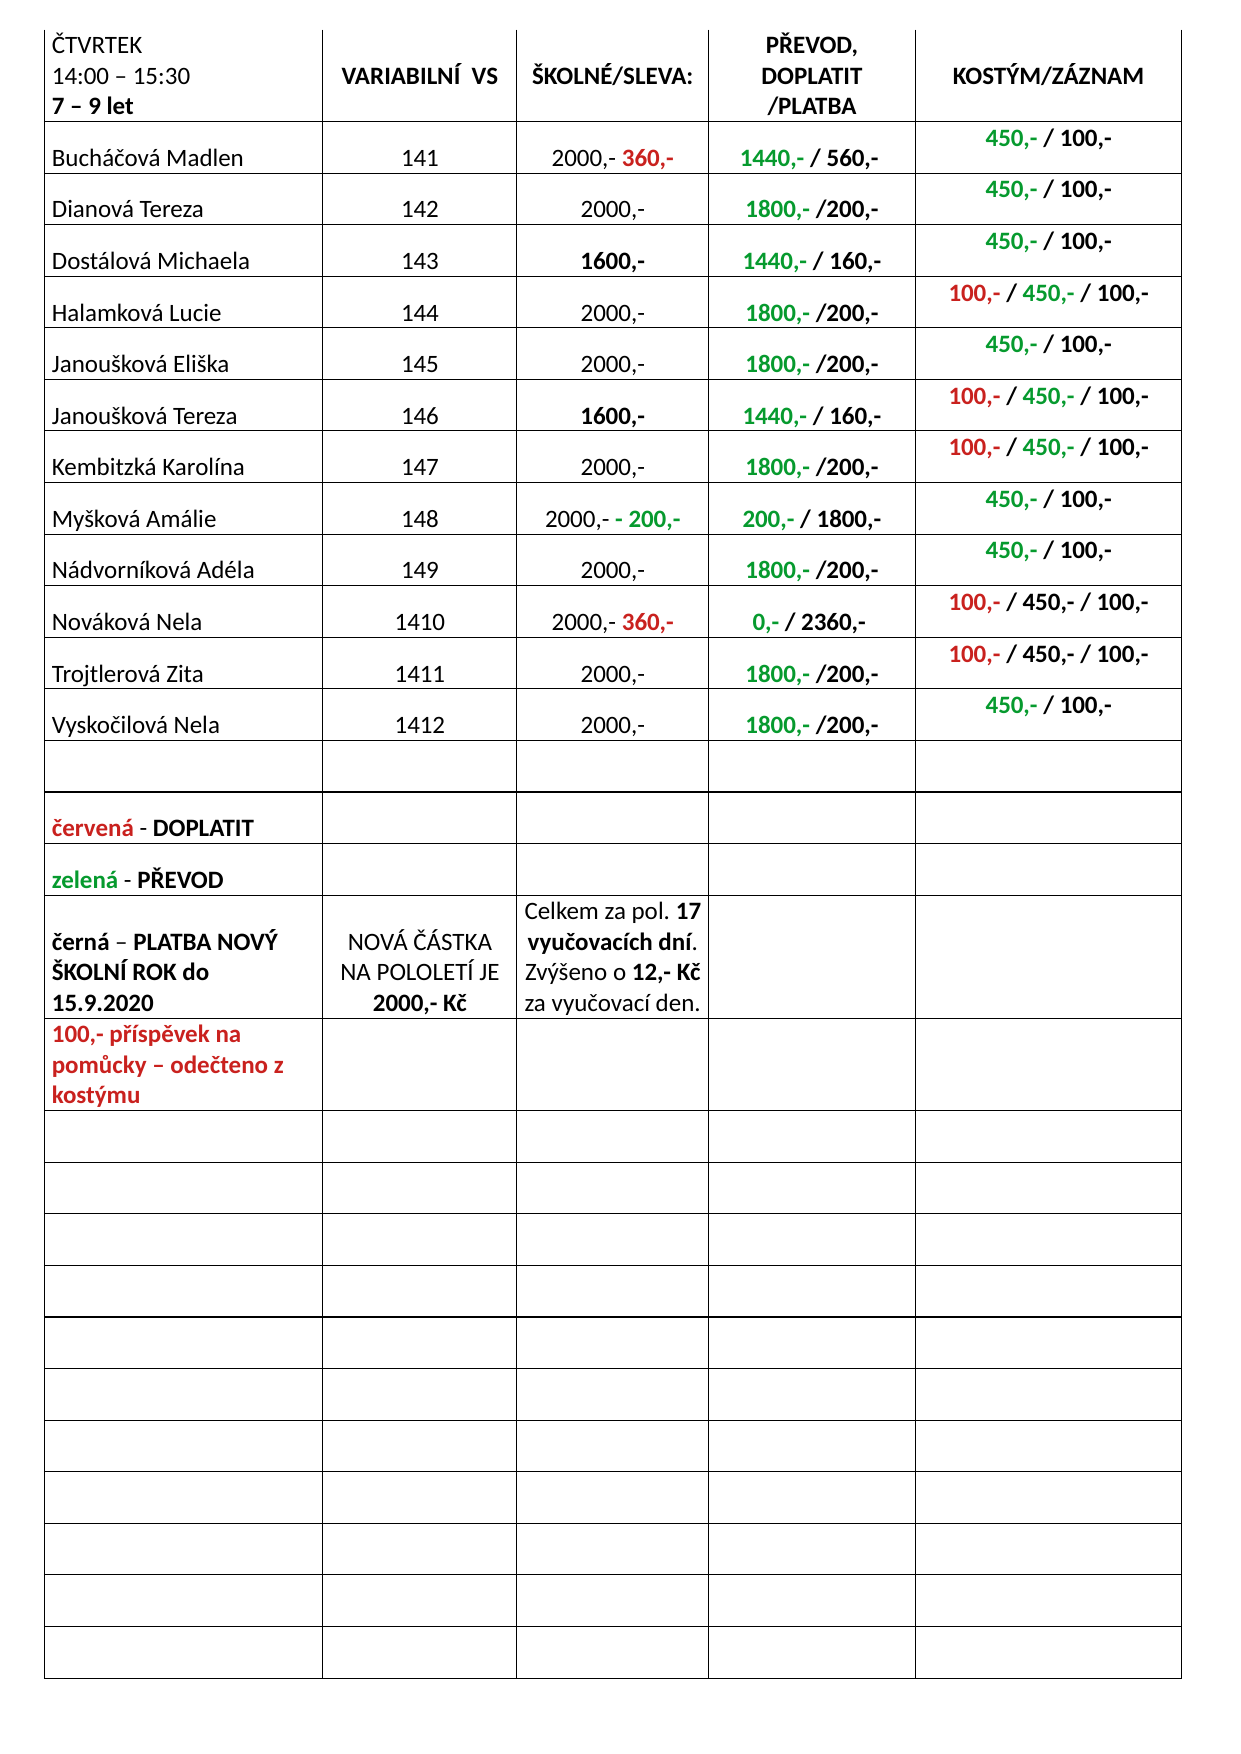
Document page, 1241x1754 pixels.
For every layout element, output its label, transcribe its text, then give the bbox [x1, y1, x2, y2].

table_cell 100,- / 450,- / 100,- [916, 638, 1181, 688]
table_cell [709, 1575, 915, 1626]
table_cell [517, 1421, 708, 1471]
table_cell [709, 1421, 915, 1471]
table_cell [517, 1524, 708, 1574]
table_cell [323, 844, 516, 894]
table_header VARIABILNÍ VS [323, 30, 516, 121]
table_cell [517, 844, 708, 894]
table_cell 141 [323, 122, 516, 173]
table_cell [323, 1575, 516, 1626]
table_cell [517, 1266, 708, 1316]
table_cell 146 [323, 380, 516, 430]
table_cell [709, 1524, 915, 1574]
table_cell 143 [323, 225, 516, 276]
table_cell 148 [323, 483, 516, 533]
table_cell [709, 1369, 915, 1419]
table_cell [323, 1627, 516, 1677]
table_cell [323, 1266, 516, 1316]
table_cell 2000,- - 200,- [517, 483, 708, 533]
table_cell 149 [323, 535, 516, 585]
table_cell [709, 741, 915, 791]
table_cell [45, 1627, 322, 1677]
table_cell 100,- / 450,- / 100,- [916, 380, 1181, 430]
table_cell [45, 1266, 322, 1316]
table_cell [709, 844, 915, 894]
table_cell 100,- příspěvek na pomůcky – odečteno z kostýmu [45, 1019, 322, 1110]
table_cell [45, 1214, 322, 1265]
table_cell 450,- / 100,- [916, 328, 1181, 379]
table_cell Myšková Amálie [45, 483, 322, 533]
table_cell [916, 1421, 1181, 1471]
table_header ŠKOLNÉ/SLEVA: [517, 30, 708, 121]
table_cell 1440,- / 160,- [709, 225, 915, 276]
table_cell 1800,- /200,- [709, 174, 915, 224]
table_cell [45, 1163, 322, 1213]
table_cell [916, 741, 1181, 791]
table_cell 2000,- 360,- [517, 122, 708, 173]
table_cell 450,- / 100,- [916, 535, 1181, 585]
table_cell 450,- / 100,- [916, 122, 1181, 173]
table_cell [323, 1369, 516, 1419]
table_cell Trojtlerová Zita [45, 638, 322, 688]
table_cell 1800,- /200,- [709, 535, 915, 585]
table_cell [517, 1472, 708, 1523]
table_cell Bucháčová Madlen [45, 122, 322, 173]
table_cell [323, 741, 516, 791]
table_cell [916, 1111, 1181, 1162]
table_cell [45, 1524, 322, 1574]
table_cell 1800,- /200,- [709, 431, 915, 482]
table_cell 145 [323, 328, 516, 379]
table_cell Dianová Tereza [45, 174, 322, 224]
table_cell [323, 1318, 516, 1368]
table_cell [709, 1318, 915, 1368]
table_cell [517, 1111, 708, 1162]
table_cell [323, 1214, 516, 1265]
table_cell [517, 1019, 708, 1110]
table_cell 450,- / 100,- [916, 483, 1181, 533]
table_cell [916, 1627, 1181, 1677]
table_cell 1410 [323, 586, 516, 637]
table_cell Nováková Nela [45, 586, 322, 637]
table_cell [916, 896, 1181, 1018]
table_cell [709, 1627, 915, 1677]
table_cell [916, 844, 1181, 894]
table_cell 2000,- [517, 328, 708, 379]
table_cell [517, 1318, 708, 1368]
table_cell 100,- / 450,- / 100,- [916, 277, 1181, 327]
table_cell 2000,- [517, 689, 708, 740]
table_cell 1800,- /200,- [709, 277, 915, 327]
table_cell 2000,- [517, 277, 708, 327]
table_cell 2000,- [517, 638, 708, 688]
table_cell 100,- / 450,- / 100,- [916, 586, 1181, 637]
table_cell 147 [323, 431, 516, 482]
table_cell [916, 1163, 1181, 1213]
table_cell [916, 793, 1181, 843]
table_cell 200,- / 1800,- [709, 483, 915, 533]
table_cell [916, 1524, 1181, 1574]
table_cell zelená - PŘEVOD [45, 844, 322, 894]
table_cell 144 [323, 277, 516, 327]
table_cell Kembitzká Karolína [45, 431, 322, 482]
table_cell [709, 1019, 915, 1110]
table_cell [517, 1163, 708, 1213]
table_cell [916, 1266, 1181, 1316]
table_header PŘEVOD, DOPLATIT /PLATBA [709, 30, 915, 121]
table_header KOSTÝM/ZÁZNAM [916, 30, 1181, 121]
table_cell Celkem za pol. 17 vyučovacích dní. Zvýšeno o 12,- Kč za vyučovací den. [517, 896, 708, 1018]
table_cell [323, 1524, 516, 1574]
table_cell [45, 1369, 322, 1419]
table_cell Janoušková Tereza [45, 380, 322, 430]
table_cell Janoušková Eliška [45, 328, 322, 379]
table_cell [323, 1163, 516, 1213]
table_cell [517, 1575, 708, 1626]
table_cell Dostálová Michaela [45, 225, 322, 276]
table_cell [323, 1472, 516, 1523]
table_cell [916, 1575, 1181, 1626]
table_cell Halamková Lucie [45, 277, 322, 327]
table_cell 1412 [323, 689, 516, 740]
table_cell [916, 1019, 1181, 1110]
table_cell [709, 896, 915, 1018]
table_cell [45, 1111, 322, 1162]
table_cell 142 [323, 174, 516, 224]
table_cell 450,- / 100,- [916, 174, 1181, 224]
table_cell [916, 1318, 1181, 1368]
table_header ČTVRTEK 14:00 – 15:30 7 – 9 let [45, 30, 322, 121]
table_cell 1600,- [517, 225, 708, 276]
table_cell 450,- / 100,- [916, 689, 1181, 740]
table_cell Vyskočilová Nela [45, 689, 322, 740]
table_cell 1440,- / 160,- [709, 380, 915, 430]
table_cell [916, 1369, 1181, 1419]
table_cell [709, 1214, 915, 1265]
table_cell [709, 793, 915, 843]
table_cell [709, 1472, 915, 1523]
table_cell [517, 741, 708, 791]
table_cell [517, 1214, 708, 1265]
table_cell [709, 1111, 915, 1162]
table_cell 2000,- [517, 535, 708, 585]
table_cell [517, 793, 708, 843]
table_cell 1440,- / 560,- [709, 122, 915, 173]
table_cell 100,- / 450,- / 100,- [916, 431, 1181, 482]
table_cell [709, 1163, 915, 1213]
table_cell 2000,- 360,- [517, 586, 708, 637]
table_cell 1800,- /200,- [709, 328, 915, 379]
table_cell [323, 1421, 516, 1471]
table_cell [916, 1472, 1181, 1523]
table_cell 450,- / 100,- [916, 225, 1181, 276]
table_cell [517, 1369, 708, 1419]
table_cell červená - DOPLATIT [45, 793, 322, 843]
table_cell [323, 793, 516, 843]
table_cell [45, 1421, 322, 1471]
table_cell [45, 1575, 322, 1626]
table_cell 2000,- [517, 431, 708, 482]
table_cell 1800,- /200,- [709, 638, 915, 688]
table_cell [45, 1472, 322, 1523]
table_cell Nádvorníková Adéla [45, 535, 322, 585]
table_cell [323, 1019, 516, 1110]
table_cell [45, 1318, 322, 1368]
table_cell 1411 [323, 638, 516, 688]
table_cell NOVÁ ČÁSTKA NA POLOLETÍ JE 2000,- Kč [323, 896, 516, 1018]
table_cell [45, 741, 322, 791]
table_cell 1600,- [517, 380, 708, 430]
table_cell [517, 1627, 708, 1677]
table_cell 1800,- /200,- [709, 689, 915, 740]
table_cell 0,- / 2360,- [709, 586, 915, 637]
table_cell [709, 1266, 915, 1316]
table_cell 2000,- [517, 174, 708, 224]
table_cell černá – PLATBA NOVÝ ŠKOLNÍ ROK do 15.9.2020 [45, 896, 322, 1018]
table_cell [916, 1214, 1181, 1265]
table_cell [323, 1111, 516, 1162]
